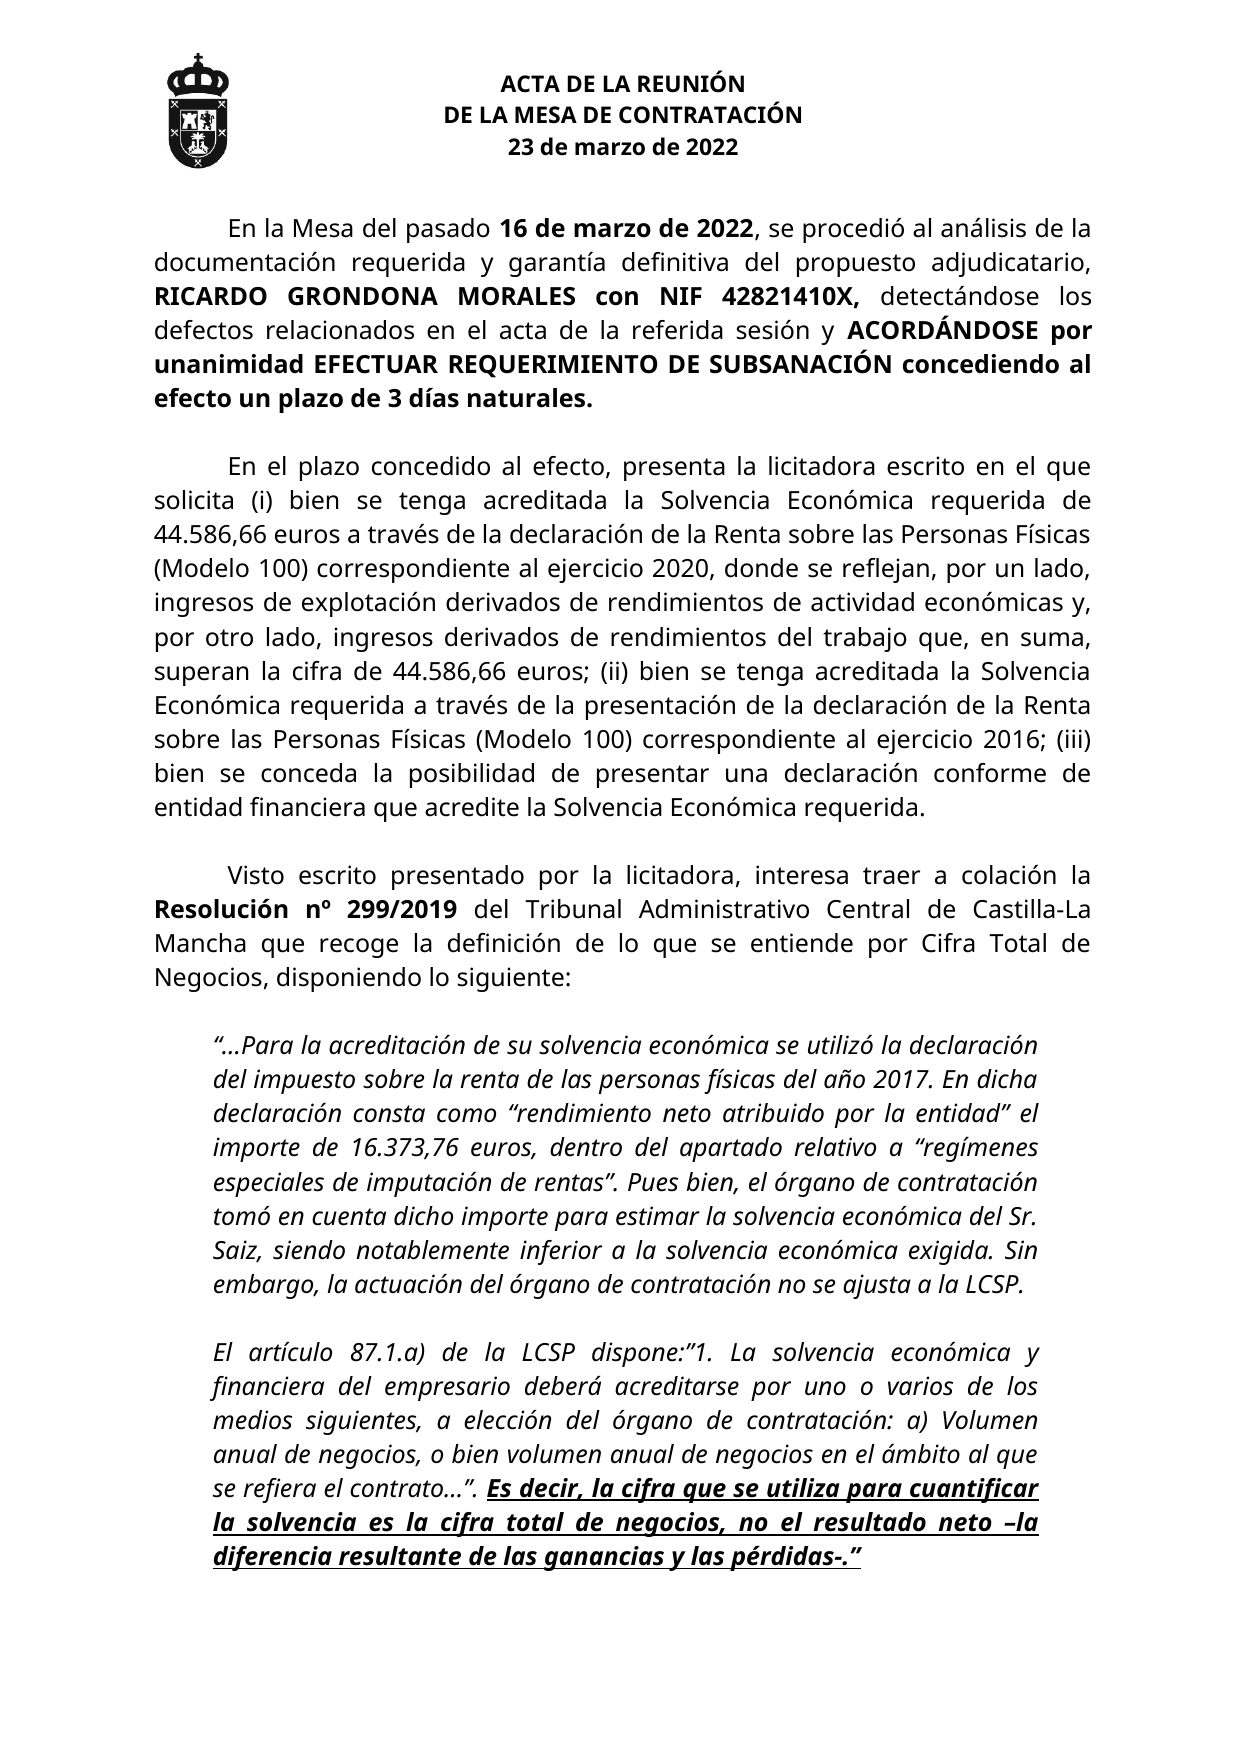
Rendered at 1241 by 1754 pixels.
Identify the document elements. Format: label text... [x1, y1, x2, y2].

text diferencia resultante de las ganancias y las pérdidas-.” [213, 1536, 1039, 1573]
text En el plazo concedido al efecto, presenta la licitadora escrito en el que solicita (i) bien se tenga acreditada la Solvencia Económica requerida de 44.586,66 euros a través de la declaración de la Renta sobre las Personas Físicas (Modelo 100) correspondiente al ejercicio 2020, donde se reflejan, por un lado, ingresos de explotación derivados de rendimientos de actividad económicas y, por otro lado, ingresos derivados de rendimientos del trabajo que, en suma, superan la cifra de 44.586,66 euros; (ii) bien se tenga acreditada la Solvencia Económica requerida a través de la presentación de la declaración de la Renta sobre las Personas Físicas (Modelo 100) correspondiente al ejercicio 2016; (iii) bien se conceda la posibilidad de presentar una declaración conforme de entidad financiera que acredite la Solvencia Económica requerida. [153, 449, 1093, 823]
text En la Mesa del pasado 16 de marzo de 2022, se procedió al análisis de la documentación requerida y garantía definitiva del propuesto adjudicatario, RICARDO GRONDONA MORALES con NIF 42821410X, detectándose los defectos relacionados en el acta de la referida sesión y ACORDÁNDOSE por unanimidad EFECTUAR REQUERIMIENTO DE SUBSANACIÓN concediendo al efecto un plazo de 3 días naturales. [153, 210, 1093, 415]
text Visto escrito presentado por la licitadora, interesa traer a colación la Resolución nº 299/2019 del Tribunal Administrativo Central de Castilla-La Mancha que recoge la definición de lo que se entiende por Cifra Total de Negocios, disponiendo lo siguiente: [153, 858, 1093, 994]
text “…Para la acreditación de su solvencia económica se utilizó la declaración del impuesto sobre la renta de las personas físicas del año 2017. En dicha declaración consta como “rendimiento neto atribuido por la entidad” el importe de 16.373,76 euros, dentro del apartado relativo a “regímenes especiales de imputación de rentas”. Pues bien, el órgano de contratación tomó en cuenta dicho importe para estimar la solvencia económica del Sr. Saiz, siendo notablemente inferior a la solvencia económica exigida. Sin embargo, la actuación del órgano de contratación no se ajusta a la LCSP. [213, 1028, 1039, 1300]
picture [164, 50, 231, 171]
text El artículo 87.1.a) de la LCSP dispone:”1. La solvencia económica y financiera del empresario deberá acreditarse por uno o varios de los medios siguientes, a elección del órgano de contratación: a) Volumen anual de negocios, o bien volumen anual de negocios en el ámbito al que se refiera el contrato…”. Es decir, la cifra que se utiliza para cuantificar la solvencia es la cifra total de negocios, no el resultado neto –la [213, 1334, 1039, 1534]
